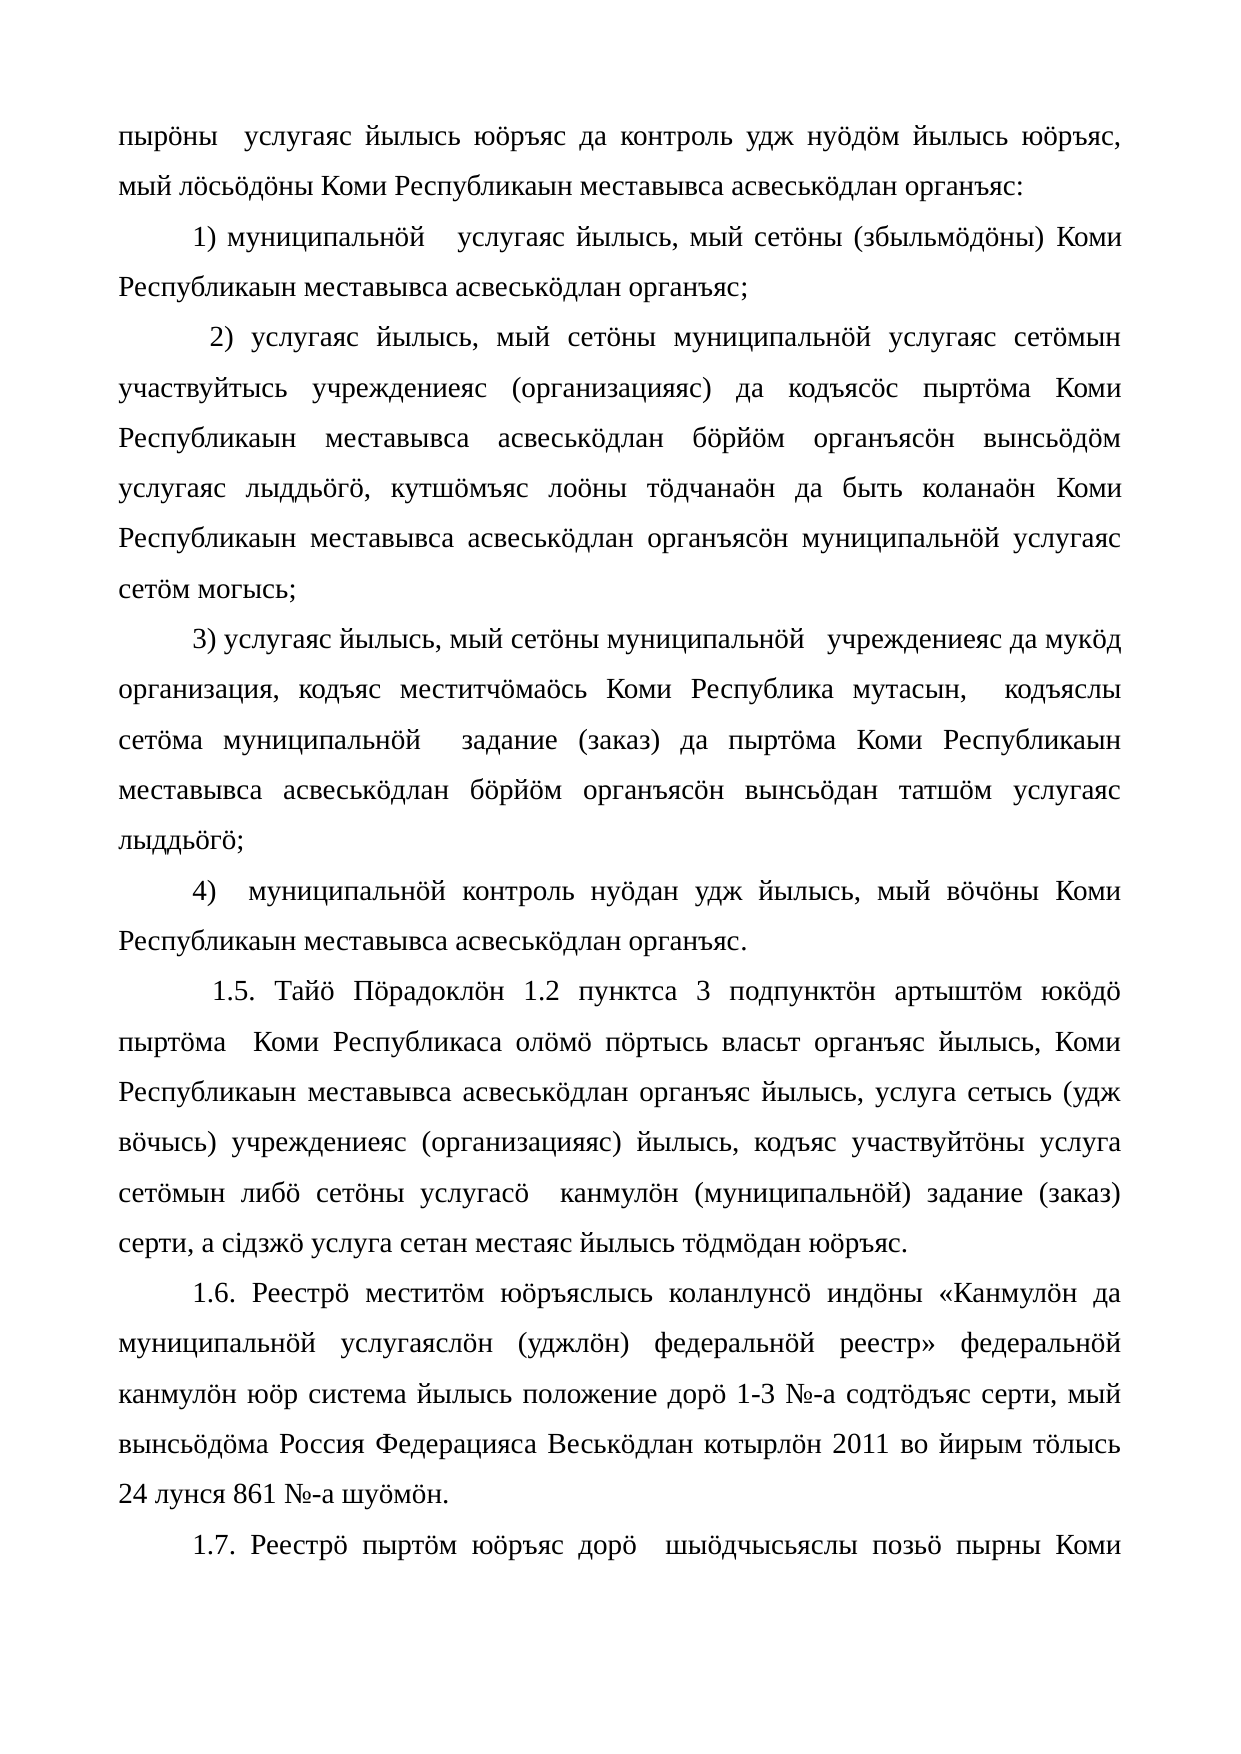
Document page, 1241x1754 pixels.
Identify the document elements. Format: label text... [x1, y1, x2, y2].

text 1.5. Тайӧ Пӧрадоклӧн 1.2 пунктса 3 подпунктӧн артыштӧм юкӧдӧ пыртӧма Коми Республикаса олӧмӧ пӧртысь власьт органъяс йылысь, Коми Республикаын меставывса асвеськӧдлан органъяс йылысь, услуга сетысь (удж вӧчысь) учреждениеяс (организацияяс) йылысь, кодъяс участвуйтӧны услуга сетӧмын либӧ сетӧны услугасӧ канмулӧн (муниципальнӧй) задание (заказ) серти, а сідзжӧ услуга сетан местаяс йылысь тӧдмӧдан юӧръяс. [118, 973, 1122, 1258]
text 3) услугаяс йылысь, мый сетӧны муниципальнӧй учреждениеяс да мукӧд организация, кодъяс меститчӧмаӧсь Коми Республика мутасын, кодъяслы сетӧма муниципальнӧй задание (заказ) да пыртӧма Коми Республикаын меставывса асвеськӧдлан бӧрйӧм органъясӧн вынсьӧдан татшӧм услугаяс лыддьӧгӧ; [118, 621, 1122, 856]
text 1) муниципальнӧй услугаяс йылысь, мый сетӧны (збыльмӧдӧны) Коми Республикаын меставывса асвеськӧдлан органъяс; [118, 219, 1122, 303]
list пырӧны услугаяс йылысь юӧръяс да контроль удж нуӧдӧм йылысь юӧръяс, мый лӧсьӧдӧны Коми Республикаын меставывса асвеськӧдлан органъяс: [118, 118, 1122, 202]
text 1.7. Реестрӧ пыртӧм юӧръяс дорӧ шыӧдчысьяслы позьӧ пырны Коми [118, 1527, 1122, 1560]
text 4) муниципальнӧй контроль нуӧдан удж йылысь, мый вӧчӧны Коми Республикаын меставывса асвеськӧдлан органъяс. [118, 873, 1122, 957]
text 1.6. Реестрӧ меститӧм юӧръяслысь коланлунсӧ индӧны «Канмулӧн да муниципальнӧй услугаяслӧн (уджлӧн) федеральнӧй реестр» федеральнӧй канмулӧн юӧр система йылысь положение дорӧ 1-3 №-а содтӧдъяс серти, мый вынсьӧдӧма Россия Федерацияса Веськӧдлан котырлӧн 2011 во йирым тӧлысь 24 лунся 861 №-а шуӧмӧн. [118, 1275, 1122, 1510]
text 2) услугаяс йылысь, мый сетӧны муниципальнӧй услугаяс сетӧмын участвуйтысь учреждениеяс (организацияяс) да кодъясӧс пыртӧма Коми Республикаын меставывса асвеськӧдлан бӧрйӧм органъясӧн вынсьӧдӧм услугаяс лыддьӧгӧ, кутшӧмъяс лоӧны тӧдчанаӧн да быть коланаӧн Коми Республикаын меставывса асвеськӧдлан органъясӧн муниципальнӧй услугаяс сетӧм могысь; [118, 319, 1122, 604]
